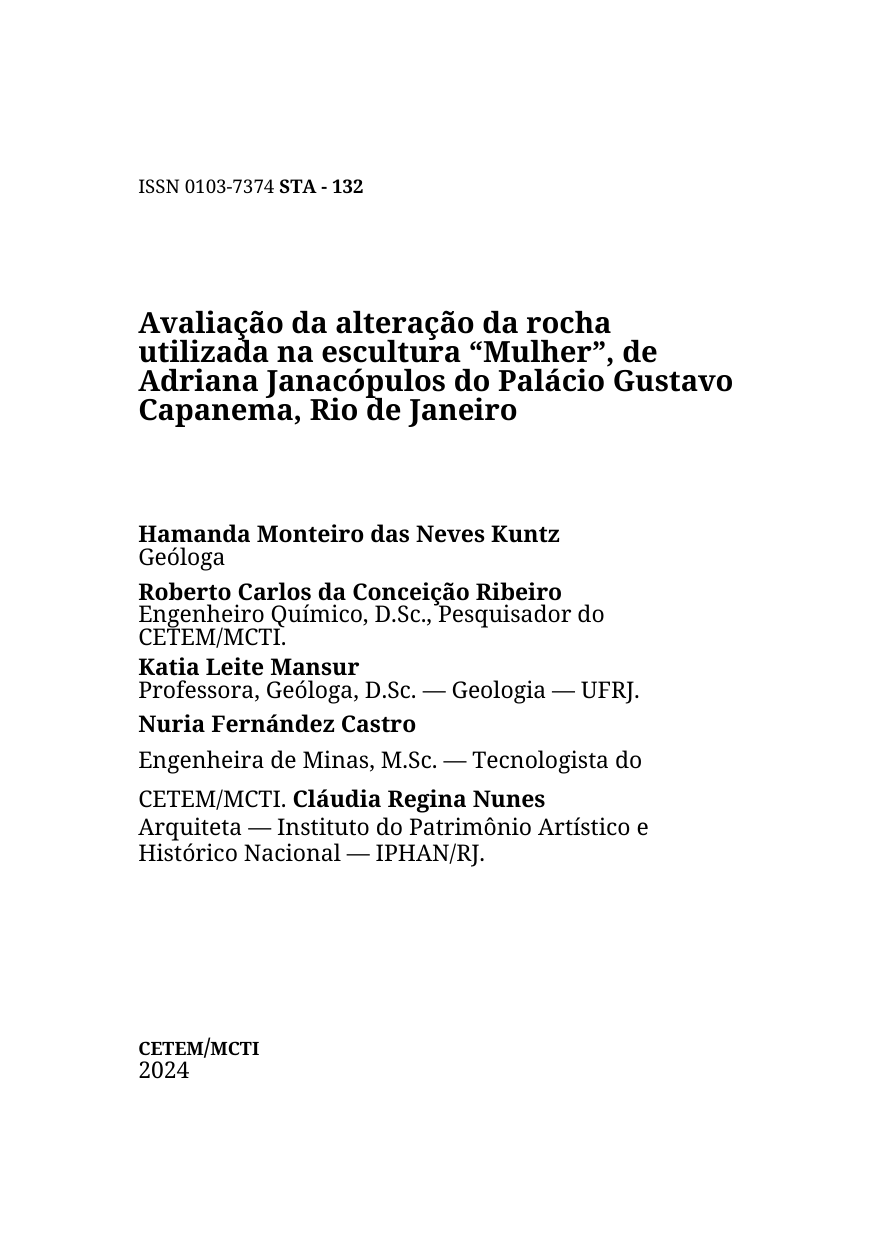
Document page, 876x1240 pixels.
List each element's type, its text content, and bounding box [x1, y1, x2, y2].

text 2024 [138, 1060, 735, 1083]
text Roberto Carlos da Conceição Ribeiro [138, 582, 735, 604]
text Professora, Geóloga, D.Sc. — Geologia — UFRJ. [138, 680, 735, 703]
text Geóloga [138, 547, 735, 570]
text Hamanda Monteiro das Neves Kuntz [138, 524, 735, 547]
text cetem/mcti [138, 1037, 735, 1060]
text Arquiteta — Instituto do Patrimônio Artístico e Histórico Nacional — IPHAN/RJ. [138, 815, 735, 866]
text Engenheiro Químico, D.Sc., Pesquisador do CETEM/MCTI. [138, 604, 735, 650]
text Engenheira de Minas, M.Sc. — Tecnologista do CETEM/MCTI. Cláudia Regina Nunes [138, 737, 735, 815]
text Nuria Fernández Castro [138, 714, 735, 737]
text Katia Leite Mansur [138, 657, 735, 680]
text ISSN 0103-7374 STA - 132 [138, 167, 735, 200]
text Avaliação da alteração da rocha utilizada na escultura “Mulher”, de Adriana Janacópulos do Palácio Gustavo Capanema, Rio de Janeiro [138, 310, 735, 426]
